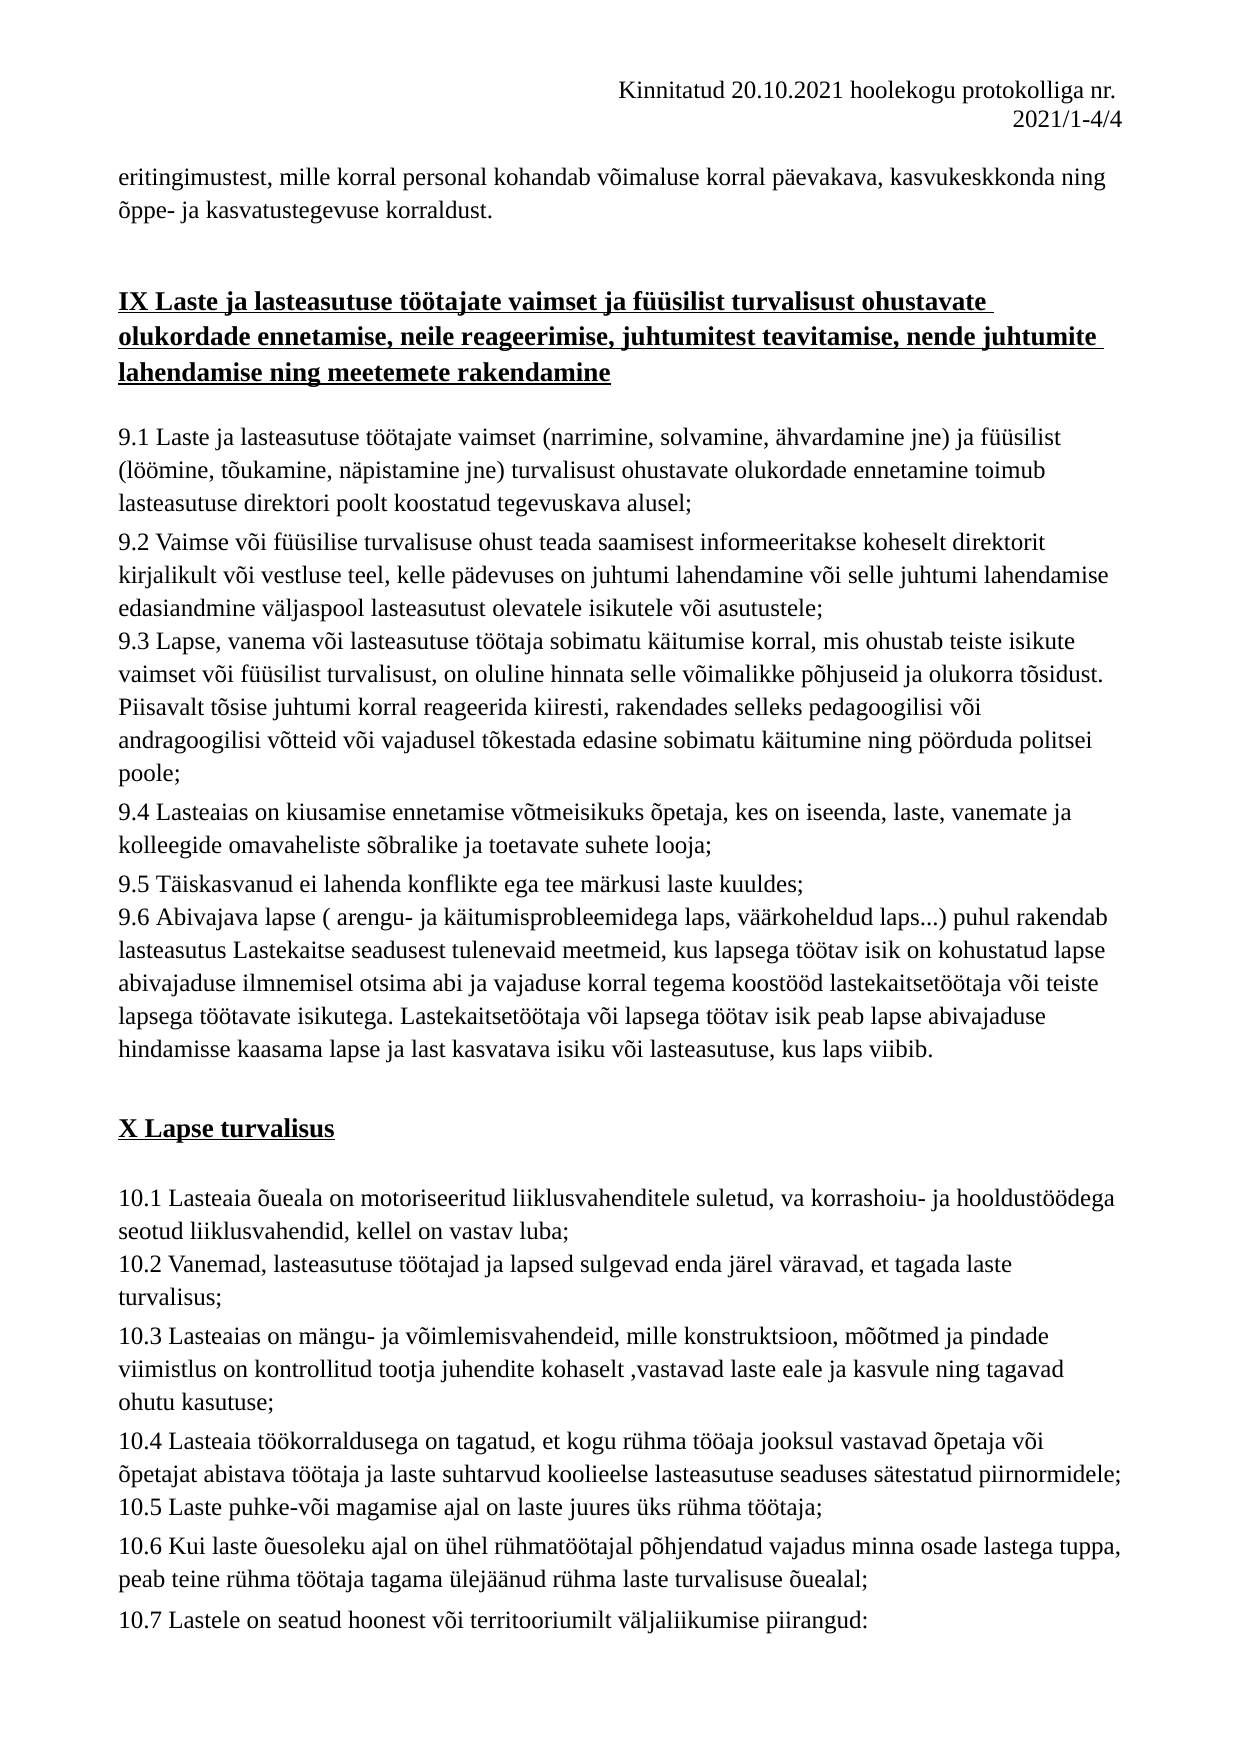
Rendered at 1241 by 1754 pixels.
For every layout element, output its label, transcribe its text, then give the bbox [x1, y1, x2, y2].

text 9.6 Abivajava lapse ( arengu- ja käitumisprobleemidega laps, väärkoheldud laps...) puhul rakendab lasteasutus Lastekaitse seadusest tulenevaid meetmeid, kus lapsega töötav isik on kohustatud lapse abivajaduse ilmnemisel otsima abi ja vajaduse korral tegema koostööd lastekaitsetöötaja või teiste lapsega töötavate isikutega. Lastekaitsetöötaja või lapsega töötav isik peab lapse abivajaduse hindamisse kaasama lapse ja last kasvatava isiku või lasteasutuse, kus laps viibib. [118, 902, 1122, 1063]
text 9.2 Vaimse või füüsilise turvalisuse ohust teada saamisest informeeritakse koheselt direktorit kirjalikult või vestluse teel, kelle pädevuses on juhtumi lahendamine või selle juhtumi lahendamise edasiandmine väljaspool lasteasutust olevatele isikutele või asutustele; [118, 527, 1122, 621]
text 10.7 Lastele on seatud hoonest või territooriumilt väljaliikumise piirangud: [118, 1605, 1122, 1633]
text 9.4 Lasteaias on kiusamise ennetamise võtmeisikuks õpetaja, kes on iseenda, laste, vanemate ja kolleegide omavaheliste sõbralike ja toetavate suhete looja; [118, 797, 1122, 858]
text 10.2 Vanemad, lasteasutuse töötajad ja lapsed sulgevad enda järel väravad, et tagada laste turvalisus; [118, 1249, 1122, 1311]
text 10.5 Laste puhke-või magamise ajal on laste juures üks rühma töötaja; [118, 1492, 1122, 1521]
text eritingimustest, mille korral personal kohandab võimaluse korral päevakava, kasvukeskkonda ning õppe- ja kasvatustegevuse korraldust. [118, 162, 1122, 224]
text 9.1 Laste ja lasteasutuse töötajate vaimset (narrimine, solvamine, ähvardamine jne) ja füüsilist (löömine, tõukamine, näpistamine jne) turvalisust ohustavate olukordade ennetamine toimub lasteasutuse direktori poolt koostatud tegevuskava alusel; [118, 422, 1122, 516]
text 10.1 Lasteaia õueala on motoriseeritud liiklusvahenditele suletud, va korrashoiu- ja hooldustöödega seotud liiklusvahendid, kellel on vastav luba; [118, 1183, 1122, 1245]
text 9.3 Lapse, vanema või lasteasutuse töötaja sobimatu käitumise korral, mis ohustab teiste isikute vaimset või füüsilist turvalisust, on oluline hinnata selle võimalikke põhjuseid ja olukorra tõsidust. Piisavalt tõsise juhtumi korral reageerida kiiresti, rakendades selleks pedagoogilisi või andragoogilisi võtteid või vajadusel tõkestada edasine sobimatu käitumine ning pöörduda politsei poole; [118, 626, 1122, 787]
text 10.4 Lasteaia töökorraldusega on tagatud, et kogu rühma tööaja jooksul vastavad õpetaja või õpetajat abistava töötaja ja laste suhtarvud koolieelse lasteasutuse seaduses sätestatud piirnormidele; [118, 1426, 1122, 1488]
text 10.6 Kui laste õuesoleku ajal on ühel rühmatöötajal põhjendatud vajadus minna osade lastega tuppa, peab teine rühma töötaja tagama ülejäänud rühma laste turvalisuse õuealal; [118, 1531, 1122, 1593]
text IX Laste ja lasteasutuse töötajate vaimset ja füüsilist turvalisust ohustavate olukordade ennetamise, neile reageerimise, juhtumitest teavitamise, nende juhtumite lahendamise ning meetemete rakendamine [118, 285, 1122, 387]
text 10.3 Lasteaias on mängu- ja võimlemisvahendeid, mille konstruktsioon, mõõtmed ja pindade viimistlus on kontrollitud tootja juhendite kohaselt ,vastavad laste eale ja kasvule ning tagavad ohutu kasutuse; [118, 1321, 1122, 1416]
text X Lapse turvalisus [118, 1112, 1122, 1143]
text 9.5 Täiskasvanud ei lahenda konflikte ega tee märkusi laste kuuldes; [118, 869, 1122, 897]
